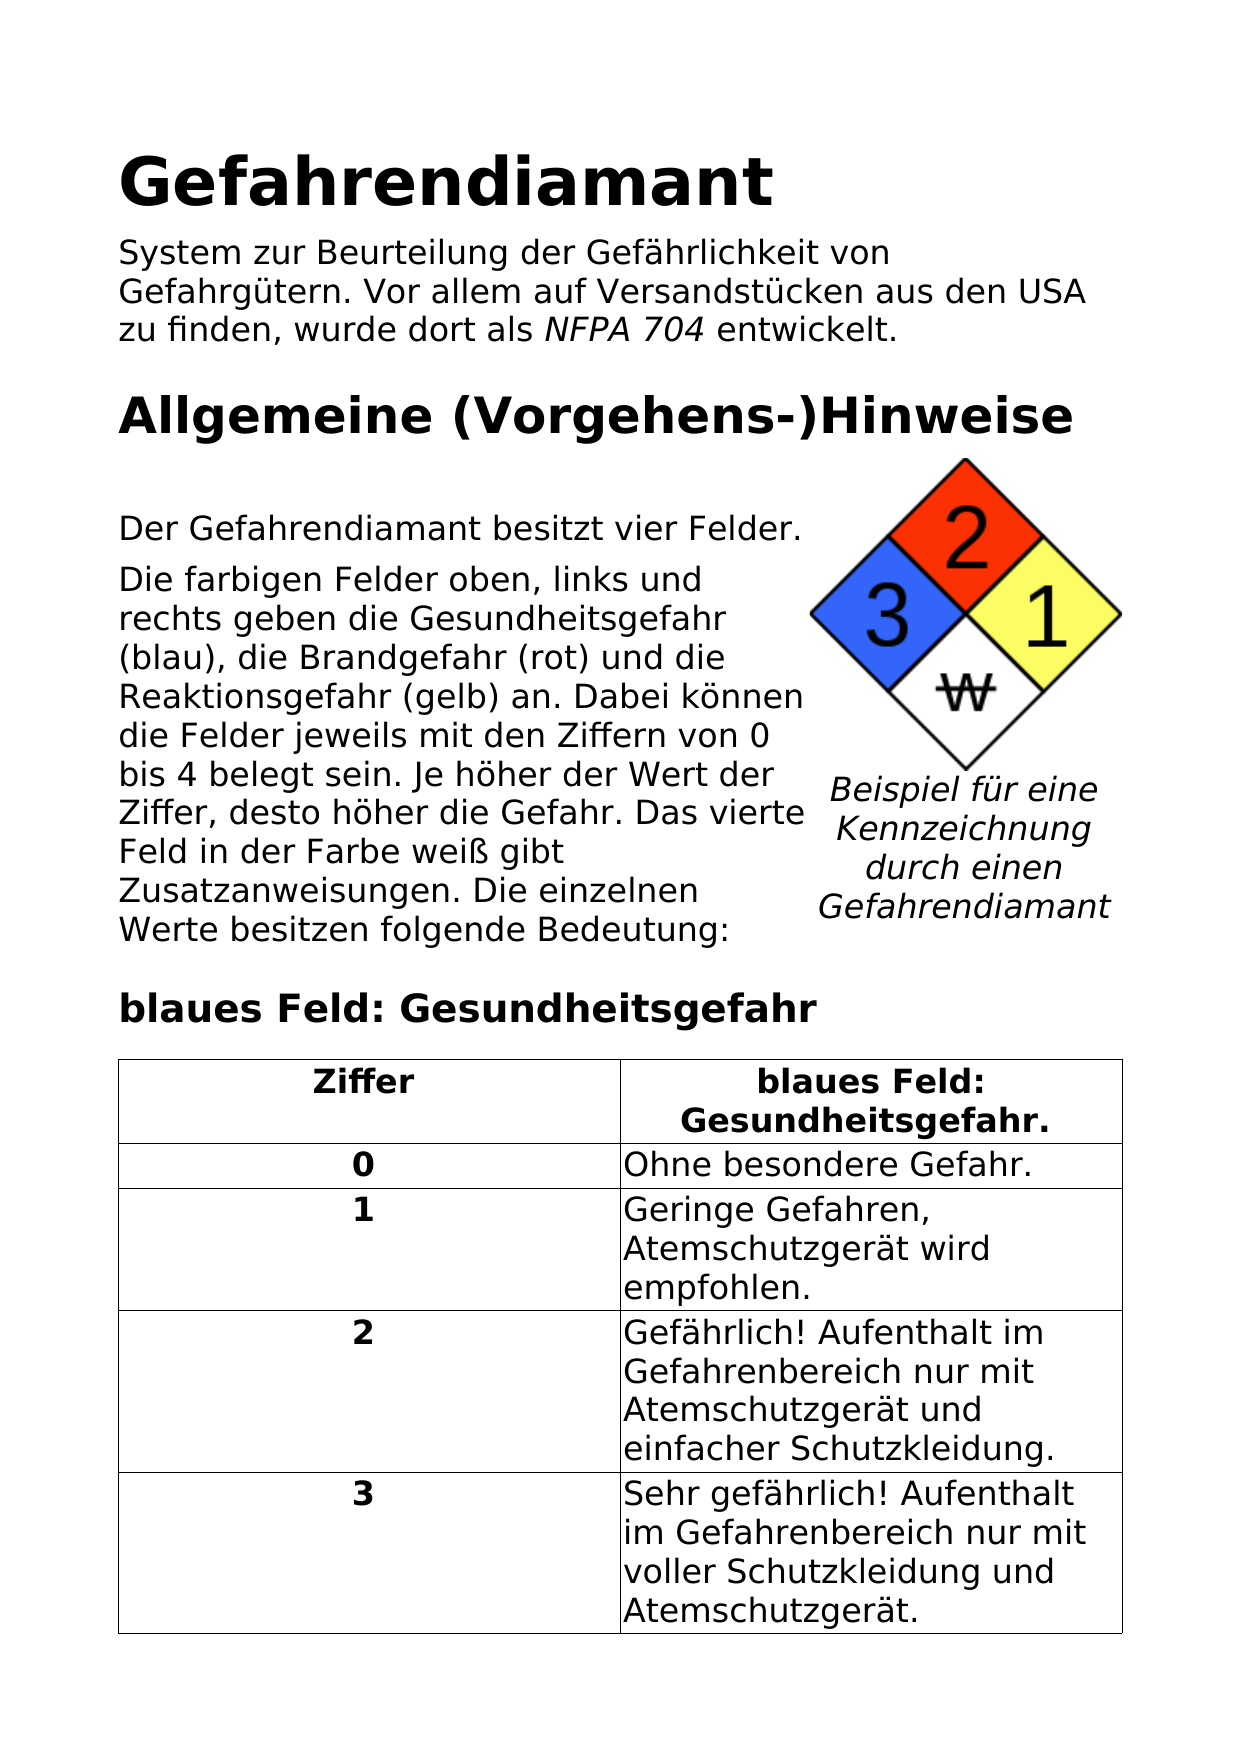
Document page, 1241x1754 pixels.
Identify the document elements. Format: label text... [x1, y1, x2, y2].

subtitle Gefahrendiamant [118, 143, 1122, 221]
text System zur Beurteilung der Gefährlichkeit von Gefahrgütern. Vor allem auf Versandstücken aus den USA zu finden, wurde dort als NFPA 704 entwickelt. [118, 233, 1122, 350]
text Die farbigen Felder oben, links und rechts geben die Gesundheitsgefahr (blau), die Brandgefahr (rot) und die Reaktionsgefahr (gelb) an. Dabei können die Felder jeweils mit den Ziffern von 0 bis 4 belegt sein. Je höher der Wert der Ziffer, desto höher die Gefahr. Das vierte Feld in der Farbe weiß gibt Zusatzanweisungen. Die einzelnen Werte besitzen folgende Bedeutung: [118, 561, 1122, 949]
table_cell 0 [119, 1144, 620, 1188]
table_cell 3 [119, 1473, 620, 1633]
picture [809, 458, 1123, 771]
table_header Ziffer [119, 1060, 620, 1143]
subtitle Allgemeine (Vorgehens-)Hinweise [118, 387, 1122, 446]
table_cell Gefährlich! Aufenthalt im Gefahrenbereich nur mit Atemschutzgerät und einfacher Schutzkleidung. [621, 1311, 1122, 1472]
table_cell Geringe Gefahren, Atemschutzgerät wird empfohlen. [621, 1189, 1122, 1310]
text Der Gefahrendiamant besitzt vier Felder. [118, 509, 809, 548]
table_cell Sehr gefährlich! Aufenthalt im Gefahrenbereich nur mit voller Schutzkleidung und Atemschutzgerät. [621, 1473, 1122, 1633]
table_cell Ohne besondere Gefahr. [621, 1144, 1122, 1188]
text Beispiel für eine Kennzeichnung durch einen Gefahrendiamant [809, 771, 1122, 926]
table_cell 2 [119, 1311, 620, 1472]
table_cell 1 [119, 1189, 620, 1310]
table_header blaues Feld: Gesundheitsgefahr. [621, 1060, 1122, 1143]
subtitle blaues Feld: Gesundheitsgefahr [118, 987, 1122, 1032]
